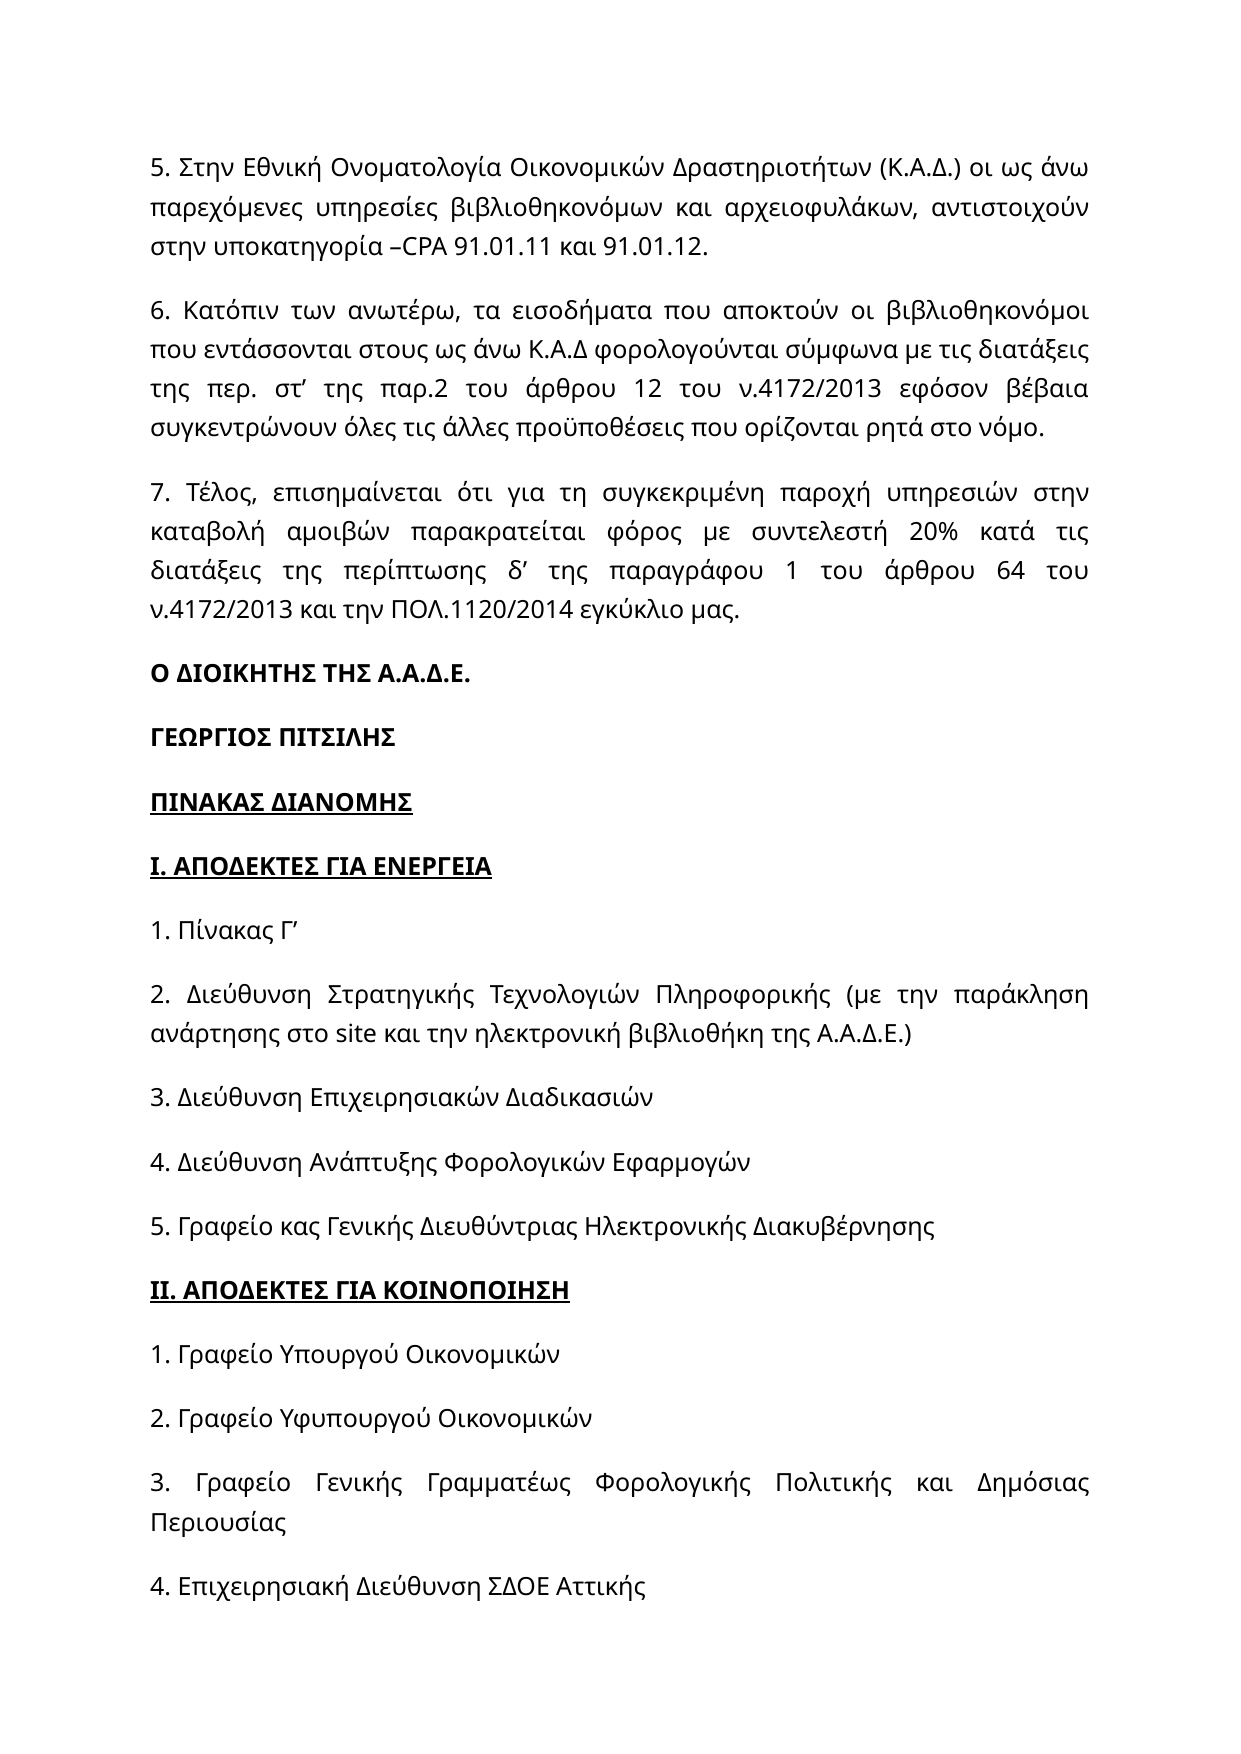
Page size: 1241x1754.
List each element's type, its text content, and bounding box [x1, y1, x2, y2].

text 2. Γραφείο Υφυπουργού Οικονομικών [150, 1401, 1090, 1435]
text ΓΕΩΡΓΙΟΣ ΠΙΤΣΙΛΗΣ [150, 720, 1090, 754]
text 2. Διεύθυνση Στρατηγικής Τεχνολογιών Πληροφορικής (με την παράκληση ανάρτησης στο site και την ηλεκτρονική βιβλιοθήκη της Α.Α.Δ.Ε.) [150, 977, 1090, 1050]
text 4. Διεύθυνση Ανάπτυξης Φορολογικών Εφαρμογών [150, 1144, 1090, 1178]
text 3. Διεύθυνση Επιχειρησιακών Διαδικασιών [150, 1080, 1090, 1114]
text 7. Τέλος, επισημαίνεται ότι για τη συγκεκριμένη παροχή υπηρεσιών στην καταβολή αμοιβών παρακρατείται φόρος με συντελεστή 20% κατά τις διατάξεις της περίπτωσης δ’ της παραγράφου 1 του άρθρου 64 του ν.4172/2013 και την ΠΟΛ.1120/2014 εγκύκλιο μας. [150, 474, 1090, 626]
text 5. Στην Εθνική Ονοματολογία Οικονομικών Δραστηριοτήτων (Κ.Α.Δ.) οι ως άνω παρεχόμενες υπηρεσίες βιβλιοθηκονόμων και αρχειοφυλάκων, αντιστοιχούν στην υποκατηγορία –CPA 91.01.11 και 91.01.12. [150, 150, 1090, 262]
text 3. Γραφείο Γενικής Γραμματέως Φορολογικής Πολιτικής και Δημόσιας Περιουσίας [150, 1465, 1090, 1538]
text ΙΙ. ΑΠΟΔΕΚΤΕΣ ΓΙΑ ΚΟΙΝΟΠΟΙΗΣΗ [150, 1272, 1090, 1307]
text Ι. ΑΠΟΔΕΚΤΕΣ ΓΙΑ ΕΝΕΡΓΕΙΑ [150, 848, 1090, 882]
text 6. Κατόπιν των ανωτέρω, τα εισοδήματα που αποκτούν οι βιβλιοθηκονόμοι που εντάσσονται στους ως άνω Κ.Α.Δ φορολογούνται σύμφωνα με τις διατάξεις της περ. στ’ της παρ.2 του άρθρου 12 του ν.4172/2013 εφόσον βέβαια συγκεντρώνουν όλες τις άλλες προϋποθέσεις που ορίζονται ρητά στο νόμο. [150, 292, 1090, 444]
text ΠΙΝΑΚΑΣ ΔΙΑΝΟΜΗΣ [150, 784, 1090, 818]
text 5. Γραφείο κας Γενικής Διευθύντριας Ηλεκτρονικής Διακυβέρνησης [150, 1208, 1090, 1242]
text 1. Γραφείο Υπουργού Οικονομικών [150, 1337, 1090, 1371]
text 4. Επιχειρησιακή Διεύθυνση ΣΔΟΕ Αττικής [150, 1568, 1090, 1602]
text 1. Πίνακας Γ’ [150, 912, 1090, 947]
text Ο ΔΙΟΙΚΗΤΗΣ ΤΗΣ Α.Α.Δ.Ε. [150, 656, 1090, 690]
